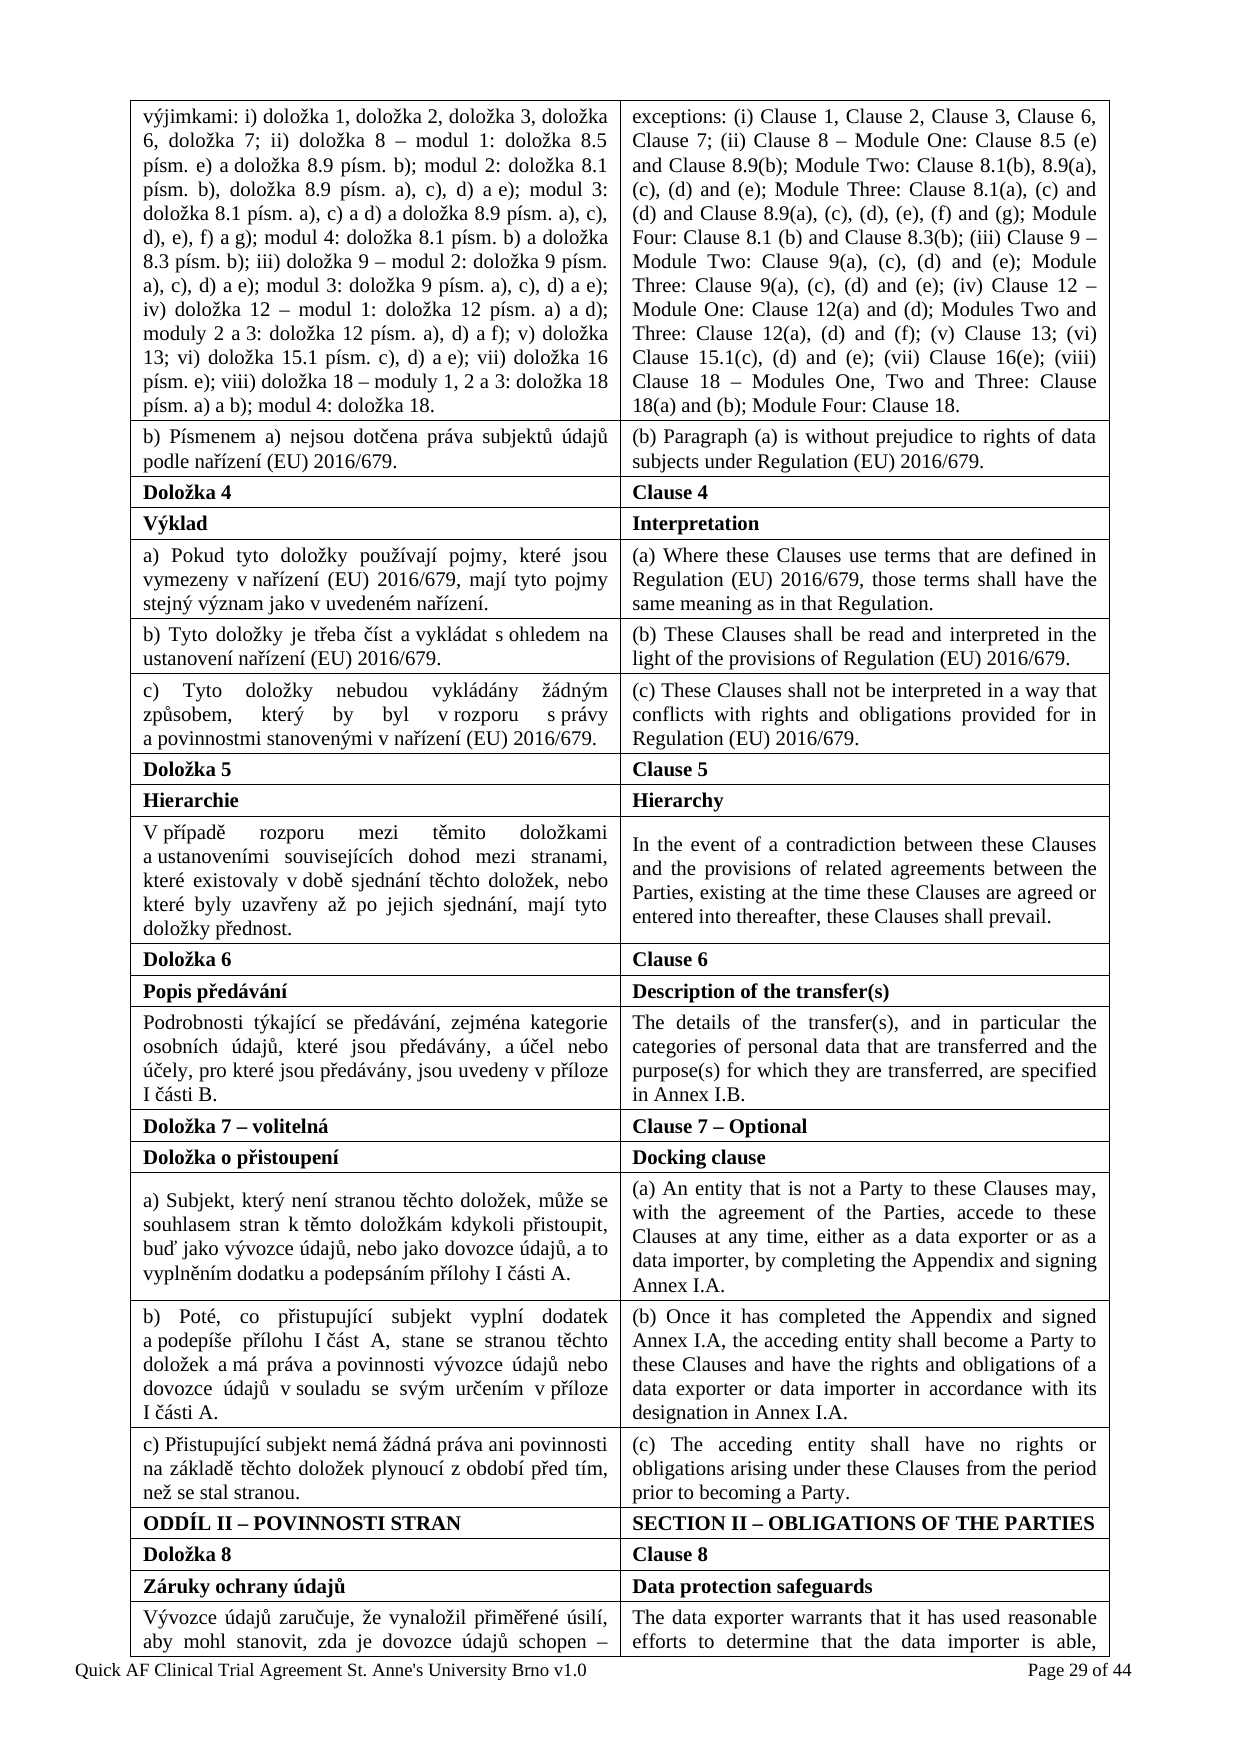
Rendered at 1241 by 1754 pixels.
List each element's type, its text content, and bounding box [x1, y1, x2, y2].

table_cell Docking clause [621, 1142, 1109, 1172]
table_cell Podrobnosti týkající se předávání, zejména kategorie osobních údajů, které jsou předávány, a účel nebo účely, pro které jsou předávány, jsou uvedeny v příloze I části B. [131, 1007, 620, 1109]
table_cell Doložka 5 [131, 754, 620, 784]
table_cell Hierarchie [131, 785, 620, 816]
table_cell Výklad [131, 508, 620, 538]
table_cell The details of the transfer(s), and in particular the categories of personal data that are transferred and the purpose(s) for which they are transferred, are specified in Annex I.B. [621, 1007, 1109, 1109]
table_cell Záruky ochrany údajů [131, 1571, 620, 1601]
table_cell SECTION II – OBLIGATIONS OF THE PARTIES [621, 1508, 1109, 1538]
table_cell Doložka 6 [131, 944, 620, 974]
table_cell výjimkami: i) doložka 1, doložka 2, doložka 3, doložka 6, doložka 7; ii) doložka 8 – modul 1: doložka 8.5 písm. e) a doložka 8.9 písm. b); modul 2: doložka 8.1 písm. b), doložka 8.9 písm. a), c), d) a e); modul 3: doložka 8.1 písm. a), c) a d) a doložka 8.9 písm. a), c), d), e), f) a g); modul 4: doložka 8.1 písm. b) a doložka 8.3 písm. b); iii) doložka 9 – modul 2: doložka 9 písm. a), c), d) a e); modul 3: doložka 9 písm. a), c), d) a e); iv) doložka 12 – modul 1: doložka 12 písm. a) a d); moduly 2 a 3: doložka 12 písm. a), d) a f); v) doložka 13; vi) doložka 15.1 písm. c), d) a e); vii) doložka 16 písm. e); viii) doložka 18 – moduly 1, 2 a 3: doložka 18 písm. a) a b); modul 4: doložka 18. [131, 101, 620, 420]
table_cell Vývozce údajů zaručuje, že vynaložil přiměřené úsilí, aby mohl stanovit, zda je dovozce údajů schopen – [131, 1602, 620, 1656]
table_cell (c) The acceding entity shall have no rights or obligations arising under these Clauses from the period prior to becoming a Party. [621, 1428, 1109, 1507]
table_cell Description of the transfer(s) [621, 976, 1109, 1006]
table_cell Doložka 7 – volitelná [131, 1110, 620, 1141]
table_cell b) Písmenem a) nejsou dotčena práva subjektů údajů podle nařízení (EU) 2016/679. [131, 421, 620, 476]
table_cell ODDÍL II – POVINNOSTI STRAN [131, 1508, 620, 1538]
table_cell Popis předávání [131, 976, 620, 1006]
table_cell The data exporter warrants that it has used reasonable efforts to determine that the data importer is able, [621, 1602, 1109, 1656]
table_cell b) Tyto doložky je třeba číst a vykládat s ohledem na ustanovení nařízení (EU) 2016/679. [131, 619, 620, 673]
table_cell (a) Where these Clauses use terms that are defined in Regulation (EU) 2016/679, those terms shall have the same meaning as in that Regulation. [621, 540, 1109, 618]
table_cell Doložka o přistoupení [131, 1142, 620, 1172]
table_cell (b) These Clauses shall be read and interpreted in the light of the provisions of Regulation (EU) 2016/679. [621, 619, 1109, 673]
table_cell (a) An entity that is not a Party to these Clauses may, with the agreement of the Parties, accede to these Clauses at any time, either as a data exporter or as a data importer, by completing the Appendix and signing Annex I.A. [621, 1173, 1109, 1300]
table_cell a) Subjekt, který není stranou těchto doložek, může se souhlasem stran k těmto doložkám kdykoli přistoupit, buď jako vývozce údajů, nebo jako dovozce údajů, a to vyplněním dodatku a podepsáním přílohy I části A. [131, 1173, 620, 1300]
table_cell (b) Once it has completed the Appendix and signed Annex I.A, the acceding entity shall become a Party to these Clauses and have the rights and obligations of a data exporter or data importer in accordance with its designation in Annex I.A. [621, 1301, 1109, 1427]
table_cell exceptions: (i) Clause 1, Clause 2, Clause 3, Clause 6, Clause 7; (ii) Clause 8 – Module One: Clause 8.5 (e) and Clause 8.9(b); Module Two: Clause 8.1(b), 8.9(a), (c), (d) and (e); Module Three: Clause 8.1(a), (c) and (d) and Clause 8.9(a), (c), (d), (e), (f) and (g); Module Four: Clause 8.1 (b) and Clause 8.3(b); (iii) Clause 9 – Module Two: Clause 9(a), (c), (d) and (e); Module Three: Clause 9(a), (c), (d) and (e); (iv) Clause 12 – Module One: Clause 12(a) and (d); Modules Two and Three: Clause 12(a), (d) and (f); (v) Clause 13; (vi) Clause 15.1(c), (d) and (e); (vii) Clause 16(e); (viii) Clause 18 – Modules One, Two and Three: Clause 18(a) and (b); Module Four: Clause 18. [621, 101, 1109, 420]
table_cell a) Pokud tyto doložky používají pojmy, které jsou vymezeny v nařízení (EU) 2016/679, mají tyto pojmy stejný význam jako v uvedeném nařízení. [131, 540, 620, 618]
table_cell c) Tyto doložky nebudou vykládány žádným způsobem, který by byl v rozporu s právy a povinnostmi stanovenými v nařízení (EU) 2016/679. [131, 674, 620, 753]
table_cell Data protection safeguards [621, 1571, 1109, 1601]
table_cell Doložka 8 [131, 1539, 620, 1569]
table_cell (c) These Clauses shall not be interpreted in a way that conflicts with rights and obligations provided for in Regulation (EU) 2016/679. [621, 674, 1109, 753]
table_cell Interpretation [621, 508, 1109, 538]
table_cell c) Přistupující subjekt nemá žádná práva ani povinnosti na základě těchto doložek plynoucí z období před tím, než se stal stranou. [131, 1428, 620, 1507]
table_cell Clause 7 – Optional [621, 1110, 1109, 1141]
table_cell Doložka 4 [131, 477, 620, 507]
table_cell Hierarchy [621, 785, 1109, 816]
table_cell (b) Paragraph (a) is without prejudice to rights of data subjects under Regulation (EU) 2016/679. [621, 421, 1109, 476]
table_cell V případě rozporu mezi těmito doložkami a ustanoveními souvisejících dohod mezi stranami, které existovaly v době sjednání těchto doložek, nebo které byly uzavřeny až po jejich sjednání, mají tyto doložky přednost. [131, 817, 620, 943]
table_cell b) Poté, co přistupující subjekt vyplní dodatek a podepíše přílohu I část A, stane se stranou těchto doložek a má práva a povinnosti vývozce údajů nebo dovozce údajů v souladu se svým určením v příloze I části A. [131, 1301, 620, 1427]
table_cell Clause 5 [621, 754, 1109, 784]
table_cell In the event of a contradiction between these Clauses and the provisions of related agreements between the Parties, existing at the time these Clauses are agreed or entered into thereafter, these Clauses shall prevail. [621, 817, 1109, 943]
table_cell Clause 4 [621, 477, 1109, 507]
table_cell Clause 8 [621, 1539, 1109, 1569]
table_cell Clause 6 [621, 944, 1109, 974]
